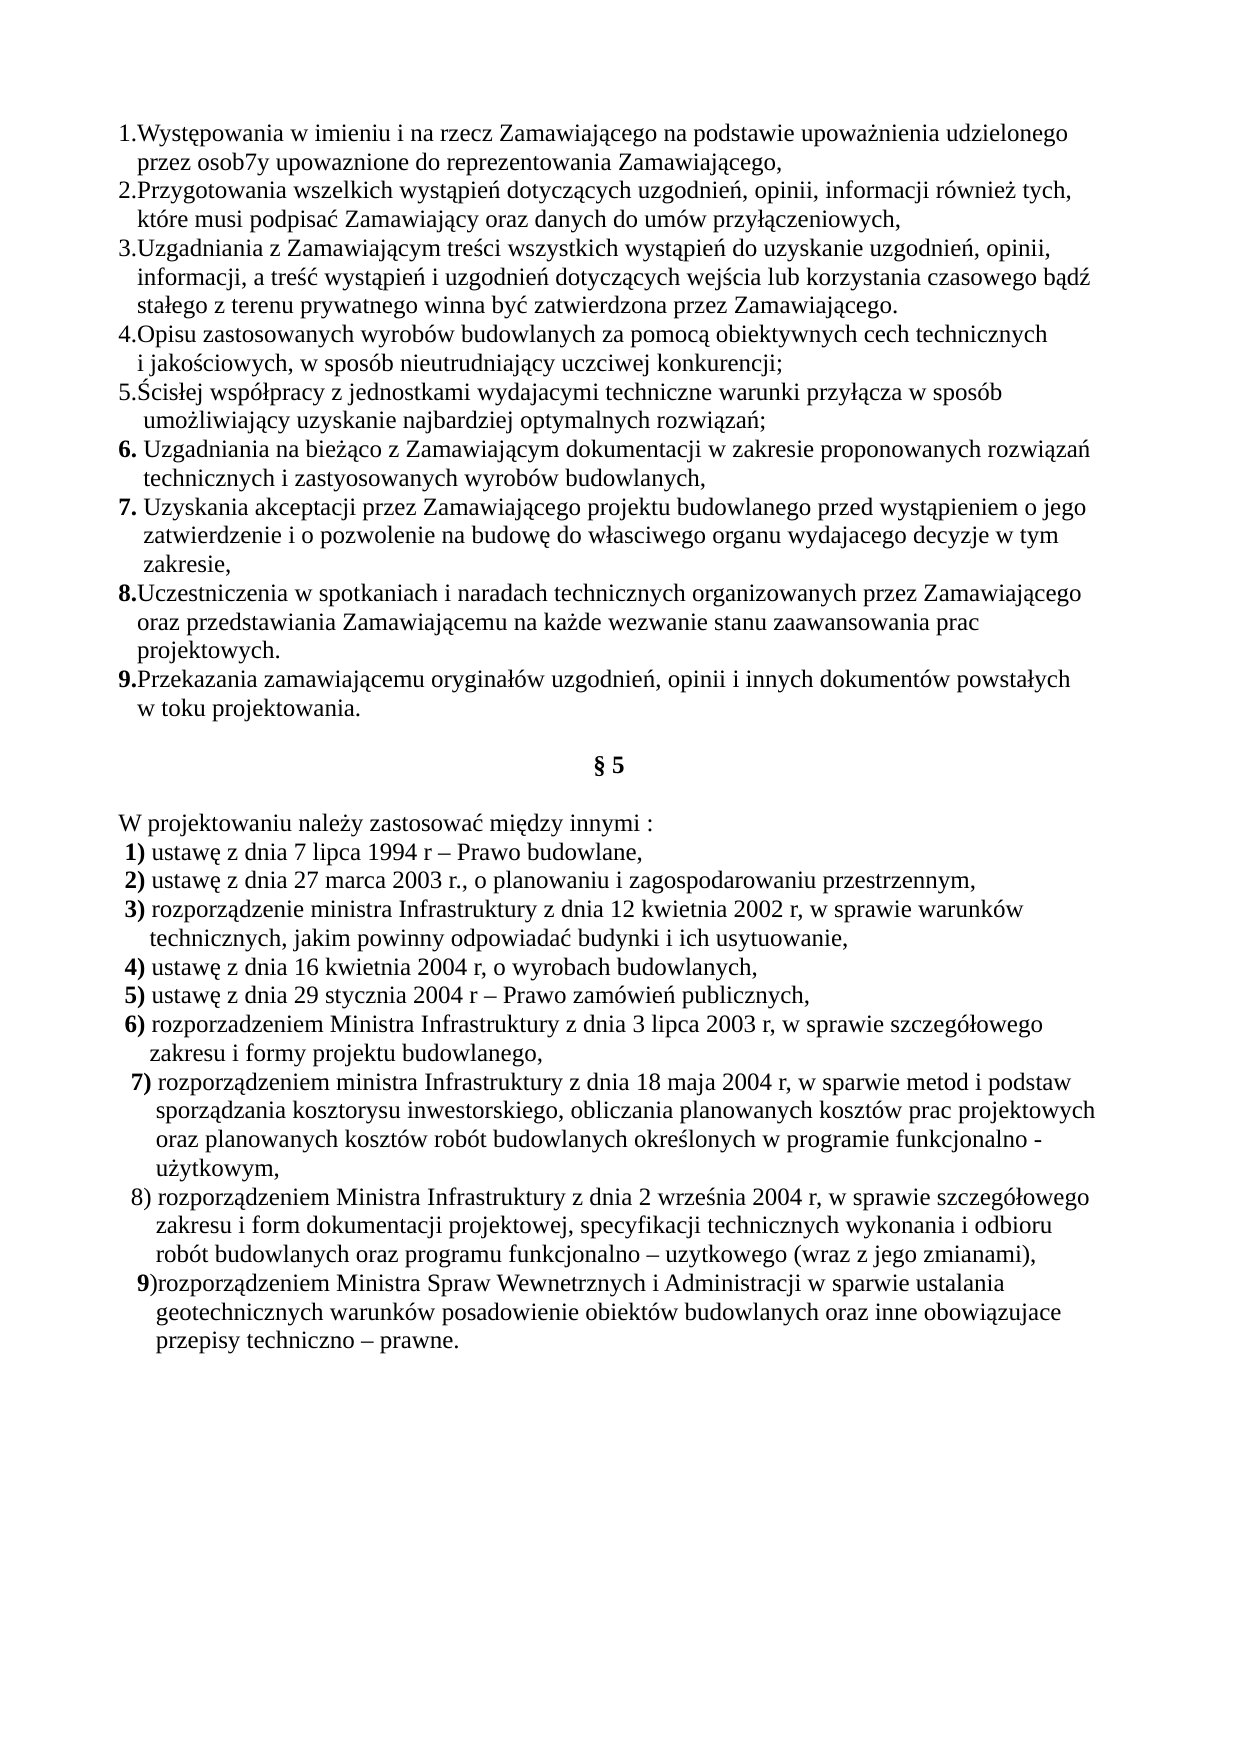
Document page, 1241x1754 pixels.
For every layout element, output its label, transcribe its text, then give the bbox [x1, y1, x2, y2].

text 8) rozporządzeniem Ministra Infrastruktury z dnia 2 września 2004 r, w sprawie szczegółowego [118, 1182, 1122, 1211]
text oraz planowanych kosztów robót budowlanych określonych w programie funkcjonalno - [118, 1124, 1122, 1153]
text technicznych, jakim powinny odpowiadać budynki i ich usytuowanie, [118, 923, 1122, 952]
text oraz przedstawiania Zamawiającemu na każde wezwanie stanu zaawansowania prac [118, 607, 1122, 636]
text 2.Przygotowania wszelkich wystąpień dotyczących uzgodnień, opinii, informacji również tych, [118, 176, 1122, 204]
text projektowych. [118, 636, 1122, 664]
text 7) rozporządzeniem ministra Infrastruktury z dnia 18 maja 2004 r, w sparwie metod i podstaw [118, 1067, 1122, 1096]
text zakresie, [118, 549, 1122, 578]
text 4.Opisu zastosowanych wyrobów budowlanych za pomocą obiektywnych cech technicznych [118, 319, 1122, 348]
text które musi podpisać Zamawiający oraz danych do umów przyłączeniowych, [118, 204, 1122, 233]
text 3) rozporządzenie ministra Infrastruktury z dnia 12 kwietnia 2002 r, w sprawie warunków [118, 894, 1122, 923]
text 8.Uczestniczenia w spotkaniach i naradach technicznych organizowanych przez Zamawiającego [118, 578, 1122, 607]
text geotechnicznych warunków posadowienie obiektów budowlanych oraz inne obowiązujace [118, 1297, 1122, 1326]
text 5) ustawę z dnia 29 stycznia 2004 r – Prawo zamówień publicznych, [118, 981, 1122, 1009]
text 2) ustawę z dnia 27 marca 2003 r., o planowaniu i zagospodarowaniu przestrzennym, [118, 866, 1122, 894]
text w toku projektowania. [118, 693, 1122, 722]
text przez osob7y upowaznione do reprezentowania Zamawiającego, [118, 147, 1122, 176]
text zakresu i form dokumentacji projektowej, specyfikacji technicznych wykonania i odbioru [118, 1211, 1122, 1239]
text użytkowym, [118, 1153, 1122, 1182]
text przepisy techniczno – prawne. [118, 1326, 1122, 1354]
text 1) ustawę z dnia 7 lipca 1994 r – Prawo budowlane, [118, 837, 1122, 866]
text 3.Uzgadniania z Zamawiającym treści wszystkich wystąpień do uzyskanie uzgodnień, opinii, [118, 233, 1122, 262]
text 1.Występowania w imieniu i na rzecz Zamawiającego na podstawie upoważnienia udzielonego [118, 118, 1122, 147]
text § 5 [118, 751, 1122, 779]
text zakresu i formy projektu budowlanego, [118, 1038, 1122, 1067]
text stałego z terenu prywatnego winna być zatwierdzona przez Zamawiającego. [118, 291, 1122, 319]
text 5.Ścisłej współpracy z jednostkami wydajacymi techniczne warunki przyłącza w sposób [118, 377, 1122, 406]
text sporządzania kosztorysu inwestorskiego, obliczania planowanych kosztów prac projektowych [118, 1096, 1122, 1124]
text i jakościowych, w sposób nieutrudniający uczciwej konkurencji; [118, 348, 1122, 377]
text 6. Uzgadniania na bieżąco z Zamawiającym dokumentacji w zakresie proponowanych rozwiązań [118, 434, 1122, 463]
text robót budowlanych oraz programu funkcjonalno – uzytkowego (wraz z jego zmianami), [118, 1239, 1122, 1268]
text umożliwiający uzyskanie najbardziej optymalnych rozwiązań; [118, 406, 1122, 434]
text 9)rozporządzeniem Ministra Spraw Wewnetrznych i Administracji w sparwie ustalania [118, 1268, 1122, 1297]
text 9.Przekazania zamawiającemu oryginałów uzgodnień, opinii i innych dokumentów powstałych [118, 664, 1122, 693]
text 6) rozporzadzeniem Ministra Infrastruktury z dnia 3 lipca 2003 r, w sprawie szczegółowego [118, 1009, 1122, 1038]
text 7. Uzyskania akceptacji przez Zamawiającego projektu budowlanego przed wystąpieniem o jego [118, 492, 1122, 521]
text technicznych i zastyosowanych wyrobów budowlanych, [118, 463, 1122, 492]
text 4) ustawę z dnia 16 kwietnia 2004 r, o wyrobach budowlanych, [118, 952, 1122, 981]
text informacji, a treść wystąpień i uzgodnień dotyczących wejścia lub korzystania czasowego bądź [118, 262, 1122, 291]
text W projektowaniu należy zastosować między innymi : [118, 808, 1122, 837]
text zatwierdzenie i o pozwolenie na budowę do własciwego organu wydajacego decyzje w tym [118, 521, 1122, 549]
